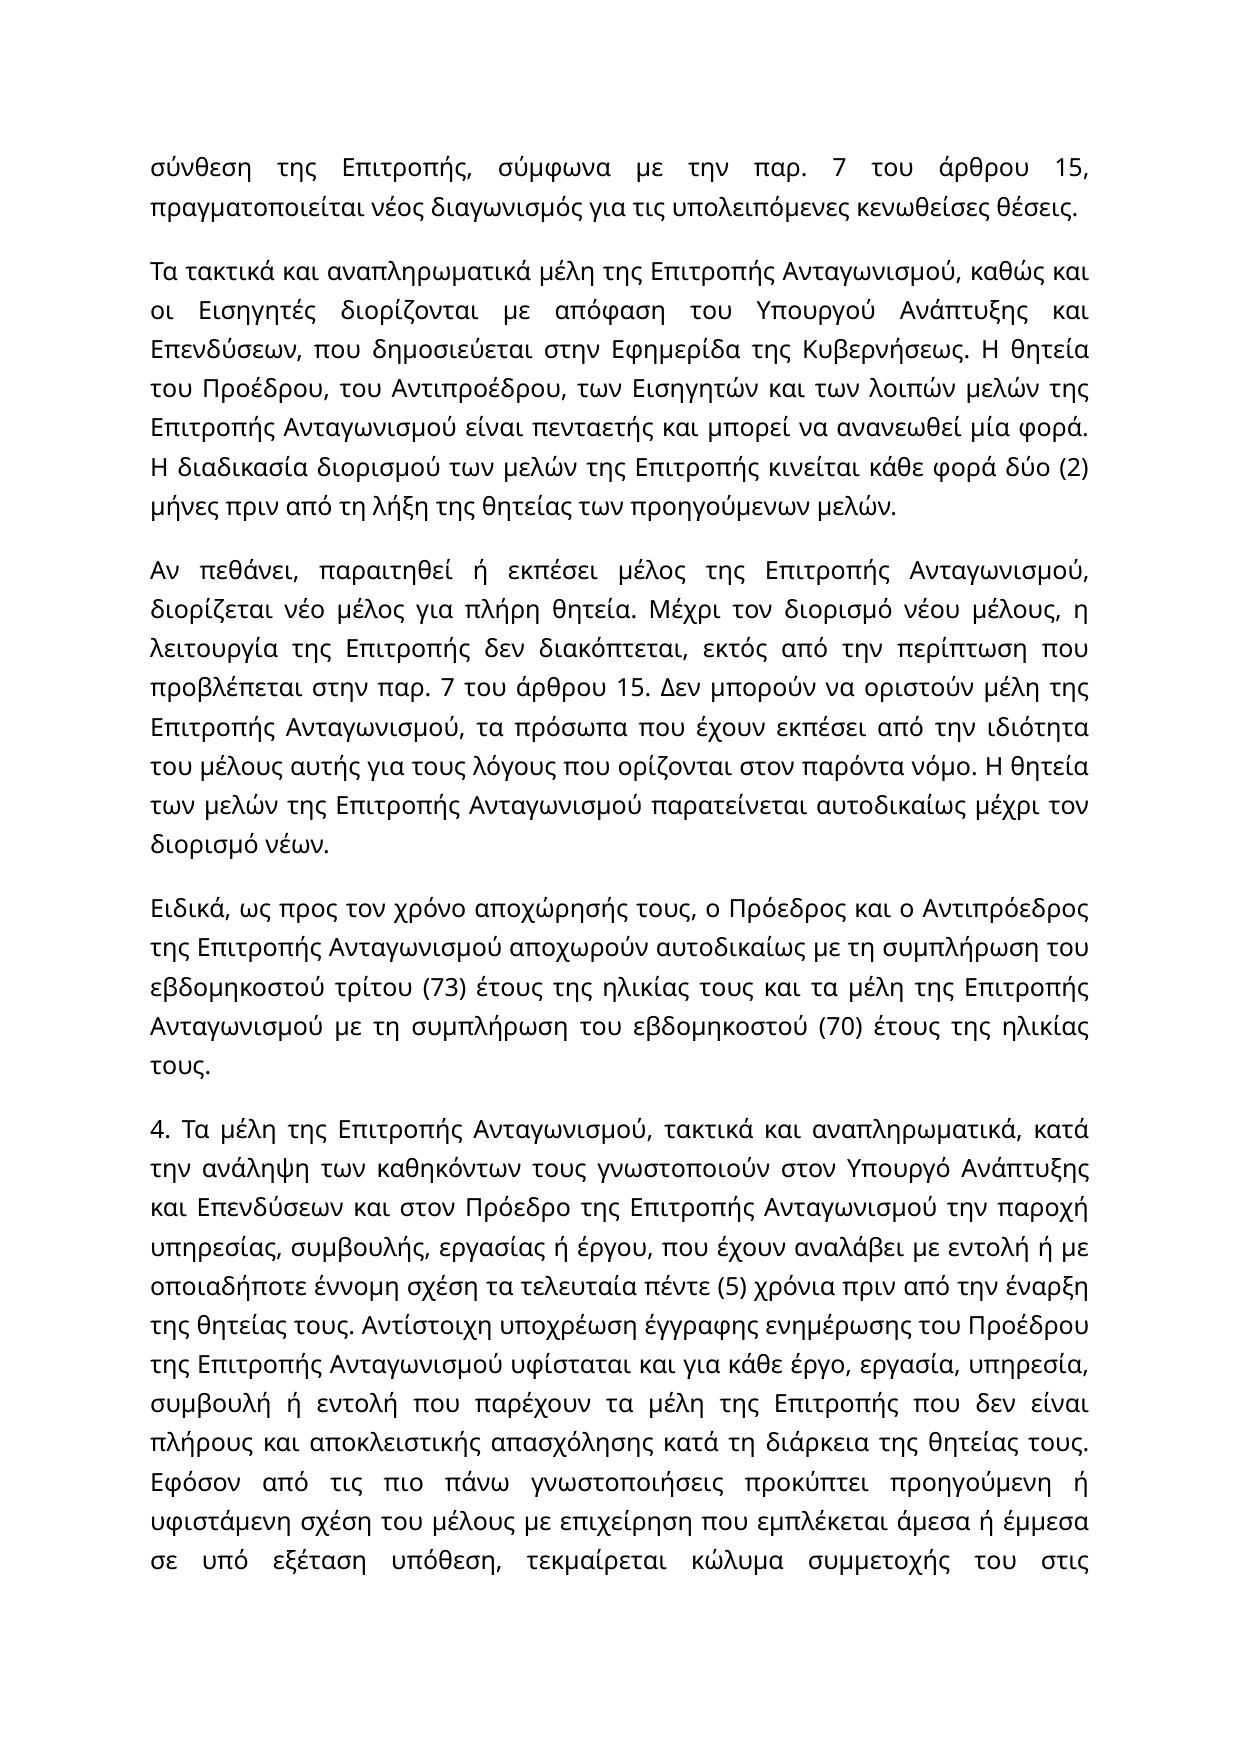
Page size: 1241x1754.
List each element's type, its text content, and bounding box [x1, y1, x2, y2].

text Αν πεθάνει, παραιτηθεί ή εκπέσει μέλος της Επιτροπής Ανταγωνισμού, διορίζεται νέο μέλος για πλήρη θητεία. Μέχρι τον διορισμό νέου μέλους, η λειτουργία της Επιτροπής δεν διακόπτεται, εκτός από την περίπτωση που προβλέπεται στην παρ. 7 του άρθρου 15. Δεν μπορούν να οριστούν μέλη της Επιτροπής Ανταγωνισμού, τα πρόσωπα που έχουν εκπέσει από την ιδιότητα του μέλους αυτής για τους λόγους που ορίζονται στον παρόντα νόμο. Η θητεία των μελών της Επιτροπής Ανταγωνισμού παρατείνεται αυτοδικαίως μέχρι τον διορισμό νέων. [150, 552, 1090, 861]
text Ειδικά, ως προς τον χρόνο αποχώρησής τους, ο Πρόεδρος και ο Αντιπρόεδρος της Επιτροπής Ανταγωνισμού αποχωρούν αυτοδικαίως με τη συμπλήρωση του εβδομηκοστού τρίτου (73) έτους της ηλικίας τους και τα μέλη της Επιτροπής Ανταγωνισμού με τη συμπλήρωση του εβδομηκοστού (70) έτους της ηλικίας τους. [150, 891, 1090, 1082]
text σύνθεση της Επιτροπής, σύμφωνα με την παρ. 7 του άρθρου 15, πραγματοποιείται νέος διαγωνισμός για τις υπολειπόμενες κενωθείσες θέσεις. [150, 150, 1090, 223]
text 4. Τα μέλη της Επιτροπής Ανταγωνισμού, τακτικά και αναπληρωματικά, κατά την ανάληψη των καθηκόντων τους γνωστοποιούν στον Υπουργό Ανάπτυξης και Επενδύσεων και στον Πρόεδρο της Επιτροπής Ανταγωνισμού την παροχή υπηρεσίας, συμβουλής, εργασίας ή έργου, που έχουν αναλάβει με εντολή ή με οποιαδήποτε έννομη σχέση τα τελευταία πέντε (5) χρόνια πριν από την έναρξη της θητείας τους. Αντίστοιχη υποχρέωση έγγραφης ενημέρωσης του Προέδρου της Επιτροπής Ανταγωνισμού υφίσταται και για κάθε έργο, εργασία, υπηρεσία, συμβουλή ή εντολή που παρέχουν τα μέλη της Επιτροπής που δεν είναι πλήρους και αποκλειστικής απασχόλησης κατά τη διάρκεια της θητείας τους. Εφόσον από τις πιο πάνω γνωστοποιήσεις προκύπτει προηγούμενη ή υφιστάμενη σχέση του μέλους με επιχείρηση που εμπλέκεται άμεσα ή έμμεσα σε υπό εξέταση υπόθεση, τεκμαίρεται κώλυμα συμμετοχής του στις [150, 1112, 1090, 1577]
text Τα τακτικά και αναπληρωματικά μέλη της Επιτροπής Ανταγωνισμού, καθώς και οι Εισηγητές διορίζονται με απόφαση του Υπουργού Ανάπτυξης και Επενδύσεων, που δημοσιεύεται στην Εφημερίδα της Κυβερνήσεως. Η θητεία του Προέδρου, του Αντιπροέδρου, των Εισηγητών και των λοιπών μελών της Επιτροπής Ανταγωνισμού είναι πενταετής και μπορεί να ανανεωθεί μία φορά. Η διαδικασία διορισμού των μελών της Επιτροπής κινείται κάθε φορά δύο (2) μήνες πριν από τη λήξη της θητείας των προηγούμενων μελών. [150, 253, 1090, 522]
